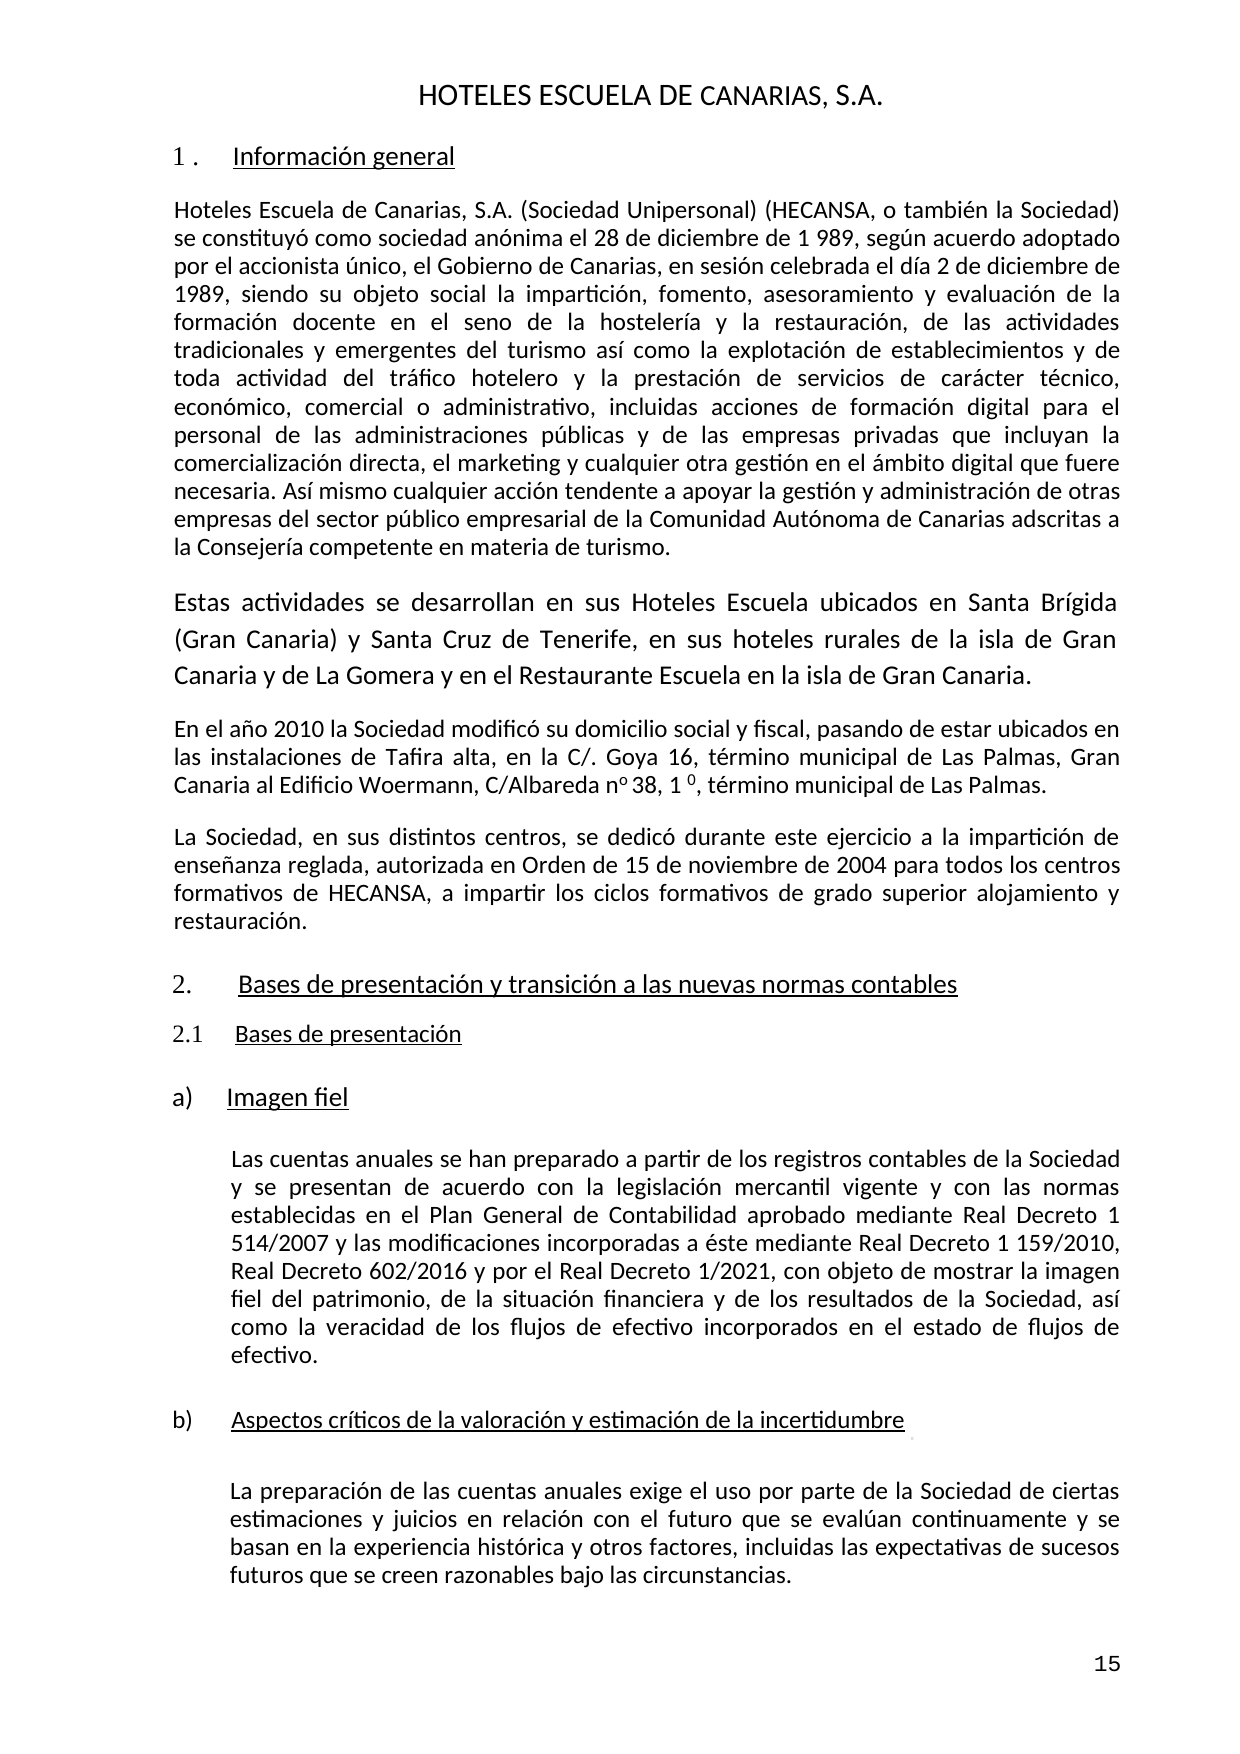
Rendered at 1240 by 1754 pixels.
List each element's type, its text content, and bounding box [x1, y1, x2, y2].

text En el año 2010 la Sociedad modificó su domicilio social y fiscal, pasando de estar ubicados en las instalaciones de Tafira alta, en la C/. Goya 16, término municipal de Las Palmas, Gran Canaria al Edificio Woermann, C/Albareda no 38, 1 0, término municipal de Las Palmas. [173, 715, 1122, 799]
text Hoteles Escuela de Canarias, S.A. (Sociedad Unipersonal) (HECANSA, o también la Sociedad) se constituyó como sociedad anónima el 28 de diciembre de 1 989, según acuerdo adoptado por el accionista único, el Gobierno de Canarias, en sesión celebrada el día 2 de diciembre de 1989, siendo su objeto social la impartición, fomento, asesoramiento y evaluación de la formación docente en el seno de la hostelería y la restauración, de las actividades tradicionales y emergentes del turismo así como la explotación de establecimientos y de toda actividad del tráfico hotelero y la prestación de servicios de carácter técnico, económico, comercial o administrativo, incluidas acciones de formación digital para el personal de las administraciones públicas y de las empresas privadas que incluyan la comercialización directa, el marketing y cualquier otra gestión en el ámbito digital que fuere necesaria. Así mismo cualquier acción tendente a apoyar la gestión y administración de otras empresas del sector público empresarial de la Comunidad Autónoma de Canarias adscritas a la Consejería competente en materia de turismo. [173, 196, 1122, 562]
subtitle a) Imagen fiel [172, 1081, 1122, 1114]
text La Sociedad, en sus distintos centros, se dedicó durante este ejercicio a la impartición de enseñanza reglada, autorizada en Orden de 15 de noviembre de 2004 para todos los centros formativos de HECANSA, a impartir los ciclos formativos de grado superior alojamiento y restauración. [173, 823, 1122, 936]
subtitle 2. Bases de presentación y transición a las nuevas normas contables [172, 967, 1122, 1000]
subtitle b) Aspectos críticos de la valoración y estimación de la incertidumbre [172, 1404, 1122, 1434]
text Las cuentas anuales se han preparado a partir de los registros contables de la Sociedad y se presentan de acuerdo con la legislación mercantil vigente y con las normas establecidas en el Plan General de Contabilidad aprobado mediante Real Decreto 1 514/2007 y las modificaciones incorporadas a éste mediante Real Decreto 1 159/2010, Real Decreto 602/2016 y por el Real Decreto 1/2021, con objeto de mostrar la imagen fiel del patrimonio, de la situación financiera y de los resultados de la Sociedad, así como la veracidad de los flujos de efectivo incorporados en el estado de flujos de efectivo. [231, 1145, 1122, 1370]
text La preparación de las cuentas anuales exige el uso por parte de la Sociedad de ciertas estimaciones y juicios en relación con el futuro que se evalúan continuamente y se basan en la experiencia histórica y otros factores, incluidas las expectativas de sucesos futuros que se creen razonables bajo las circunstancias. [229, 1477, 1122, 1590]
subtitle 1 . Información general [172, 139, 1122, 172]
text Estas actividades se desarrollan en sus Hoteles Escuela ubicados en Santa Brígida (Gran Canaria) y Santa Cruz de Tenerife, en sus hoteles rurales de la isla de Gran Canaria y de La Gomera y en el Restaurante Escuela en la isla de Gran Canaria. [173, 586, 1118, 691]
text 2.1 Bases de presentación [172, 1018, 1122, 1048]
